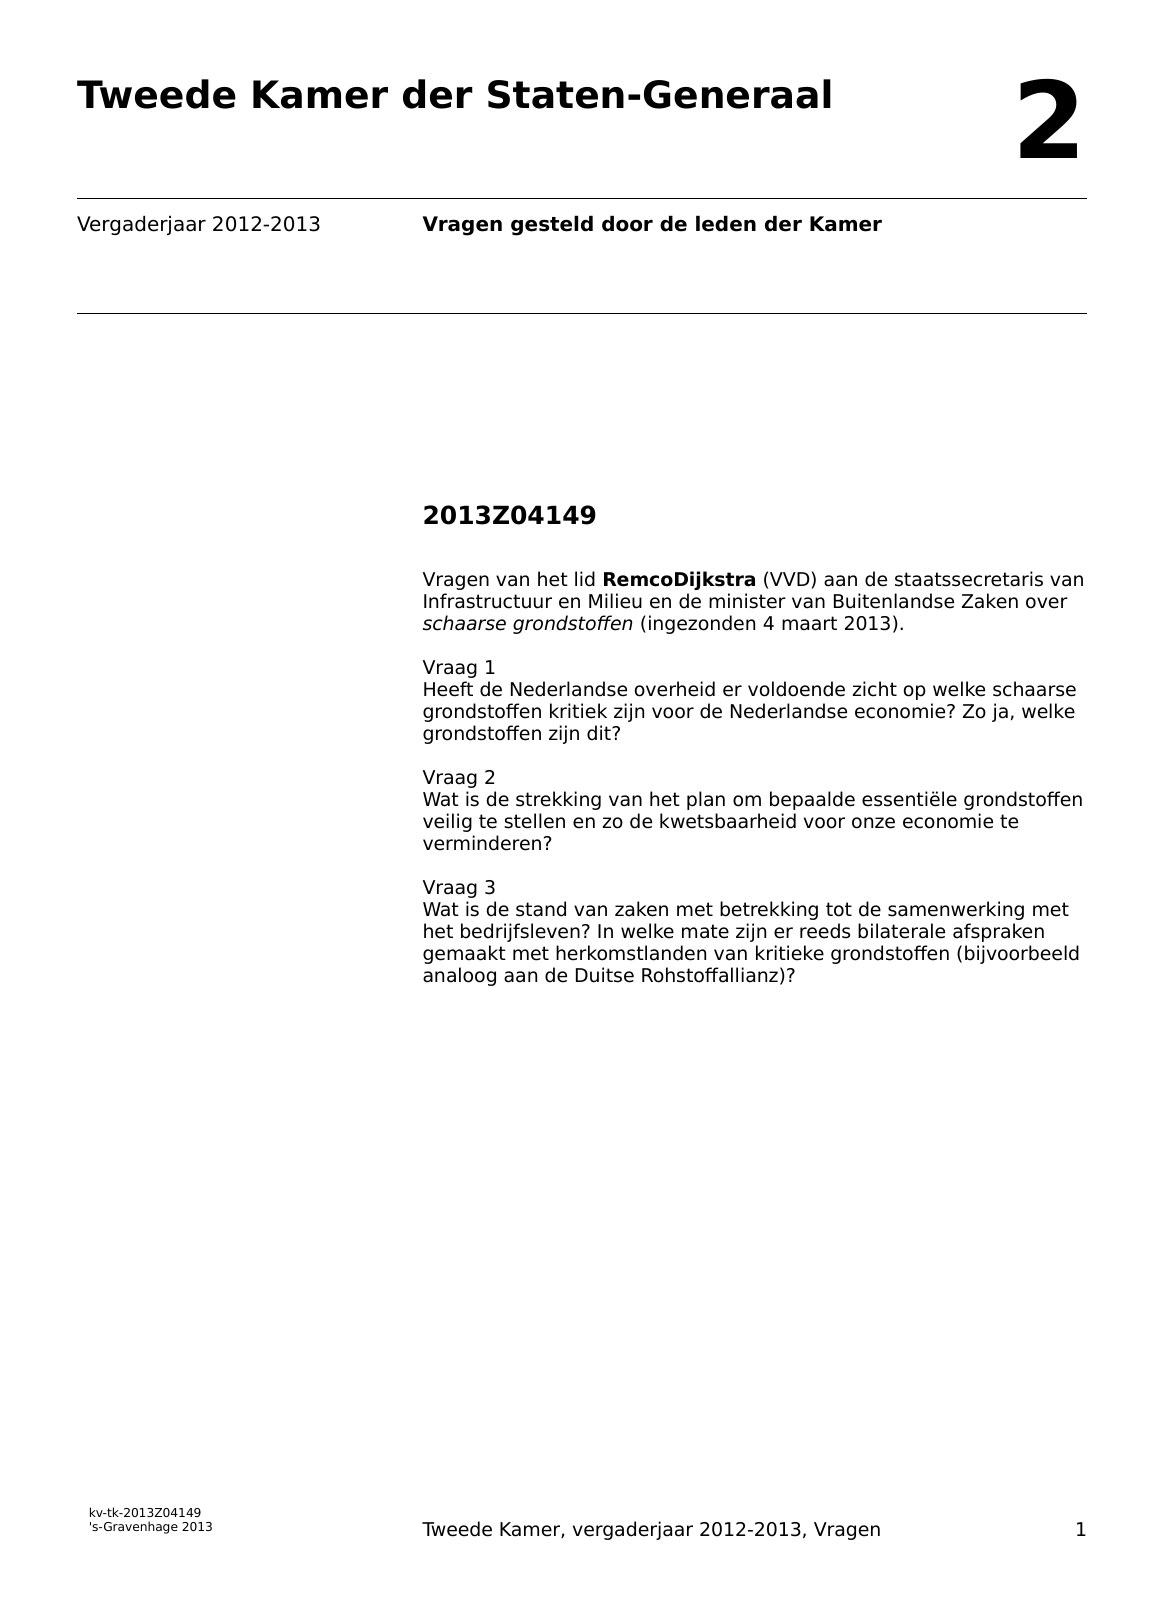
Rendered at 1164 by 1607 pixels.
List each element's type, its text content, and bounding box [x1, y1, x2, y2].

text Heeft de Nederlandse overheid er voldoende zicht op welke schaarse grondstoffen kritiek zijn voor de Nederlandse economie? Zo ja, welke grondstoffen zijn dit? [422, 679, 1087, 745]
table_header Tweede Kamer der Staten-Generaal [77, 59, 886, 198]
text Wat is de strekking van het plan om bepaalde essentiële grondstoffen veilig te stellen en zo de kwetsbaarheid voor onze economie te verminderen? [422, 789, 1087, 855]
text 2013Z04149 [422, 501, 1087, 531]
text Vragen van het lid RemcoDijkstra (VVD) aan de staatssecretaris van Infrastructuur en Milieu en de minister van Buitenlandse Zaken over schaarse grondstoffen (ingezonden 4 maart 2013). [422, 569, 1087, 635]
text 's-Gravenhage 2013 [88, 1520, 323, 1534]
text kv-tk-2013Z04149 [88, 1506, 323, 1520]
text Vraag 1 [422, 657, 1087, 679]
text Vraag 3 [422, 877, 1087, 899]
text Wat is de stand van zaken met betrekking tot de samenwerking met het bedrijfsleven? In welke mate zijn er reeds bilaterale afspraken gemaakt met herkomstlanden van kritieke grondstoffen (bijvoorbeeld analoog aan de Duitse Rohstoffallianz)? [422, 899, 1087, 987]
table_cell Vragen gesteld door de leden der Kamer [422, 199, 1087, 313]
text Vraag 2 [422, 767, 1087, 789]
table_cell Vergaderjaar 2012-2013 [77, 199, 422, 313]
table_header 2 [886, 59, 1087, 198]
